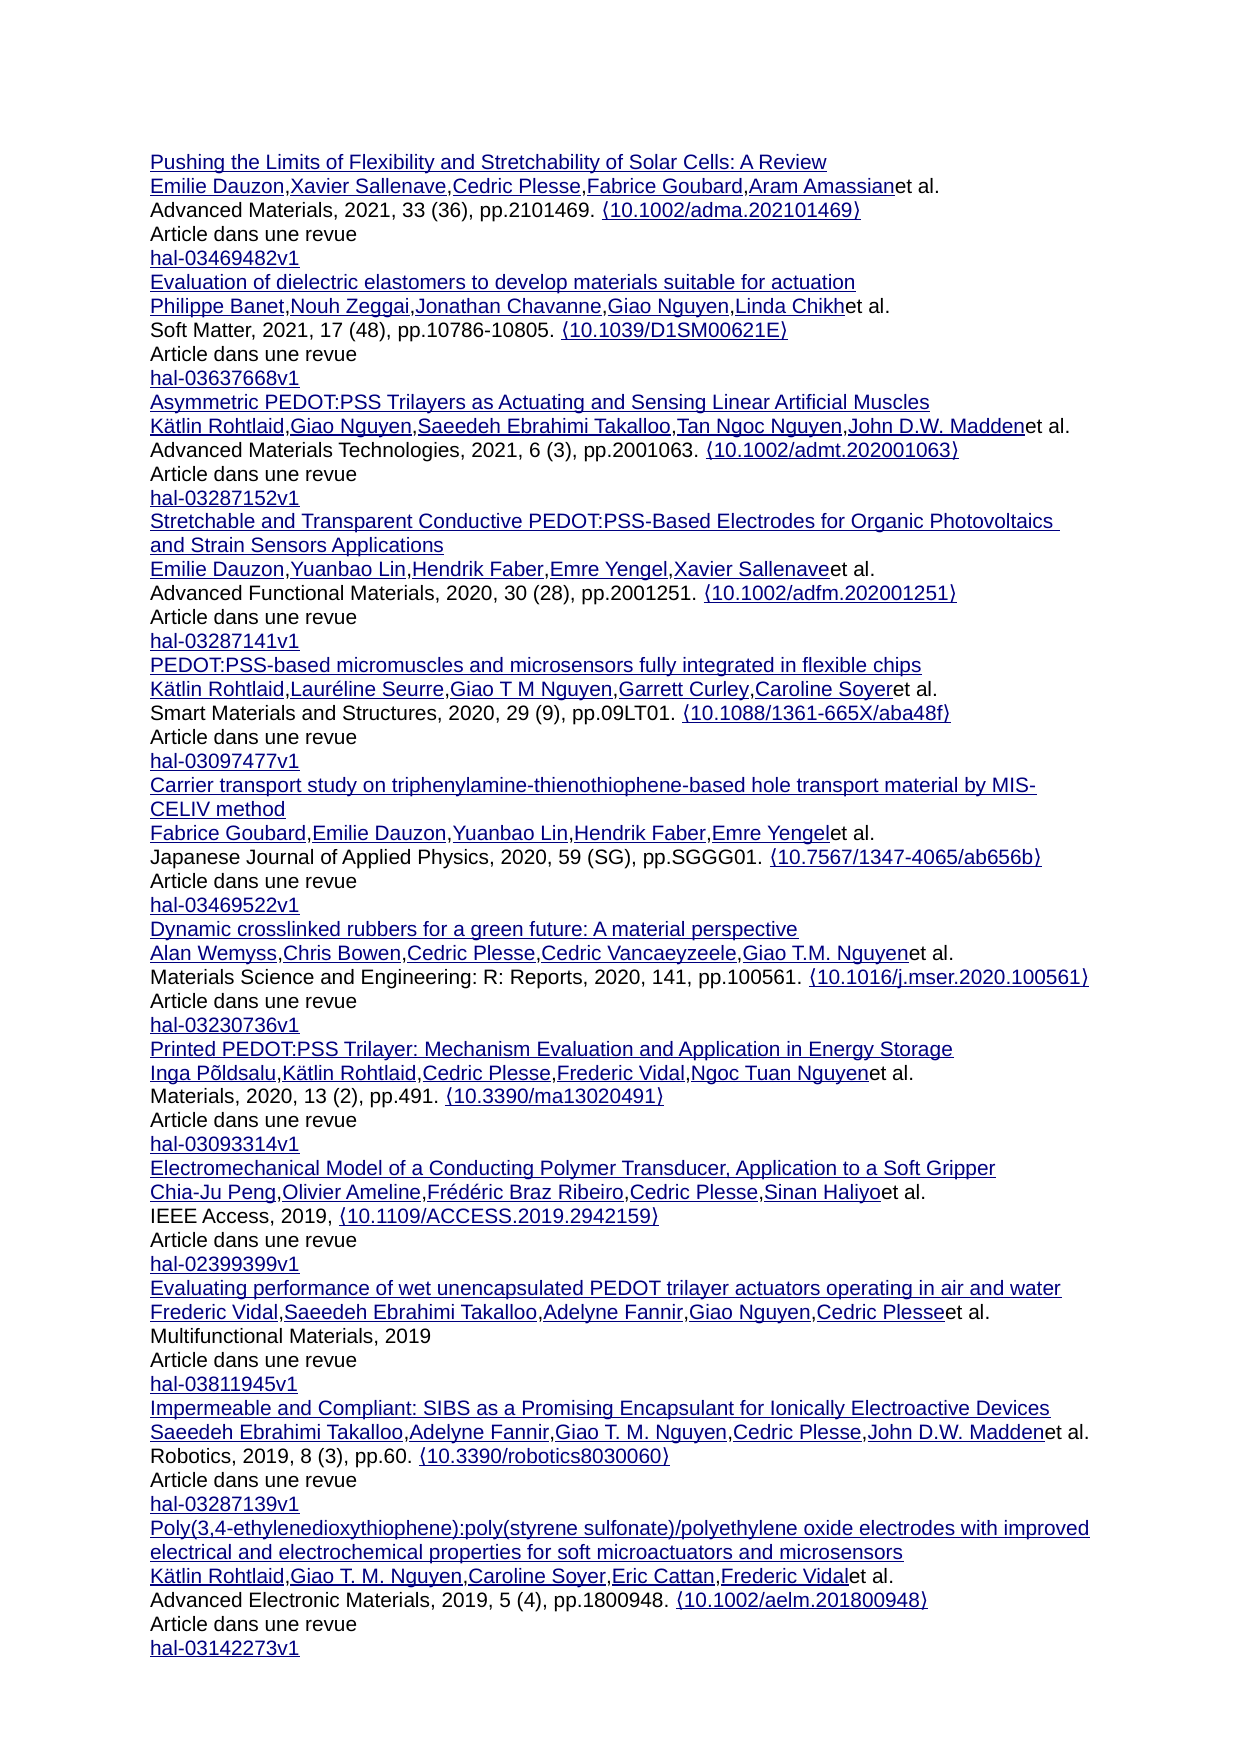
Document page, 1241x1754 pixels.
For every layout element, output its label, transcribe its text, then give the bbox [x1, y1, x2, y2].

table_cell Asymmetric PEDOT:PSS Trilayers as Actuating and Sensing Linear Artificial Muscles Kätlin Rohtlaid,Giao Nguyen,Saeedeh Ebrahimi Takalloo,Tan Ngoc Nguyen,John D.W. Maddenet al. Advanced Materials Technologies, 2021, 6 (3), pp.2001063. ⟨10.1002/admt.202001063⟩ Article dans une revue hal-03287152v1 [150, 390, 1090, 509]
table_cell Poly(3,4-ethylenedioxythiophene):poly(styrene sulfonate)/polyethylene oxide electrodes with improved [150, 1516, 1090, 1537]
table_cell Stretchable and Transparent Conductive PEDOT:PSS‐Based Electrodes for Organic Photovoltaics and Strain Sensors Applications Emilie Dauzon,Yuanbao Lin,Hendrik Faber,Emre Yengel,Xavier Sallenaveet al. Advanced Functional Materials, 2020, 30 (28), pp.2001251. ⟨10.1002/adfm.202001251⟩ Article dans une revue hal-03287141v1 [150, 509, 1090, 653]
table_cell electrical and electrochemical properties for soft microactuators and microsensors Kätlin Rohtlaid,Giao T. M. Nguyen,Caroline Soyer,Eric Cattan,Frederic Vidalet al. Advanced Electronic Materials, 2019, 5 (4), pp.1800948. ⟨10.1002/aelm.201800948⟩ Article dans une revue hal-03142273v1 [150, 1538, 1090, 1659]
table_cell Pushing the Limits of Flexibility and Stretchability of Solar Cells: A Review Emilie Dauzon,Xavier Sallenave,Cedric Plesse,Fabrice Goubard,Aram Amassianet al. Advanced Materials, 2021, 33 (36), pp.2101469. ⟨10.1002/adma.202101469⟩ Article dans une revue hal-03469482v1 [150, 150, 1090, 270]
table_cell Printed PEDOT:PSS Trilayer: Mechanism Evaluation and Application in Energy Storage Inga Põldsalu,Kätlin Rohtlaid,Cedric Plesse,Frederic Vidal,Ngoc Tuan Nguyenet al. Materials, 2020, 13 (2), pp.491. ⟨10.3390/ma13020491⟩ Article dans une revue hal-03093314v1 [150, 1036, 1090, 1156]
table_cell Carrier transport study on triphenylamine-thienothiophene-based hole transport material by MIS-CELIV method Fabrice Goubard,Emilie Dauzon,Yuanbao Lin,Hendrik Faber,Emre Yengelet al. Japanese Journal of Applied Physics, 2020, 59 (SG), pp.SGGG01. ⟨10.7567/1347-4065/ab656b⟩ Article dans une revue hal-03469522v1 [150, 773, 1090, 917]
table_cell Electromechanical Model of a Conducting Polymer Transducer, Application to a Soft Gripper Chia-Ju Peng,Olivier Ameline,Frédéric Braz Ribeiro,Cedric Plesse,Sinan Haliyoet al. IEEE Access, 2019, ⟨10.1109/ACCESS.2019.2942159⟩ Article dans une revue hal-02399399v1 [150, 1156, 1090, 1276]
table_cell Dynamic crosslinked rubbers for a green future: A material perspective Alan Wemyss,Chris Bowen,Cedric Plesse,Cedric Vancaeyzeele,Giao T.M. Nguyenet al. Materials Science and Engineering: R: Reports, 2020, 141, pp.100561. ⟨10.1016/j.mser.2020.100561⟩ Article dans une revue hal-03230736v1 [150, 917, 1090, 1036]
table_cell Evaluation of dielectric elastomers to develop materials suitable for actuation Philippe Banet,Nouh Zeggai,Jonathan Chavanne,Giao Nguyen,Linda Chikhet al. Soft Matter, 2021, 17 (48), pp.10786-10805. ⟨10.1039/D1SM00621E⟩ Article dans une revue hal-03637668v1 [150, 270, 1090, 389]
table_cell PEDOT:PSS-based micromuscles and microsensors fully integrated in flexible chips Kätlin Rohtlaid,Lauréline Seurre,Giao T M Nguyen,Garrett Curley,Caroline Soyeret al. Smart Materials and Structures, 2020, 29 (9), pp.09LT01. ⟨10.1088/1361-665X/aba48f⟩ Article dans une revue hal-03097477v1 [150, 653, 1090, 773]
table_cell Impermeable and Compliant: SIBS as a Promising Encapsulant for Ionically Electroactive Devices Saeedeh Ebrahimi Takalloo,Adelyne Fannir,Giao T. M. Nguyen,Cedric Plesse,John D.W. Maddenet al. Robotics, 2019, 8 (3), pp.60. ⟨10.3390/robotics8030060⟩ Article dans une revue hal-03287139v1 [150, 1396, 1090, 1516]
table_cell Evaluating performance of wet unencapsulated PEDOT trilayer actuators operating in air and water Frederic Vidal,Saeedeh Ebrahimi Takalloo,Adelyne Fannir,Giao Nguyen,Cedric Plesseet al. Multifunctional Materials, 2019 Article dans une revue hal-03811945v1 [150, 1276, 1090, 1396]
